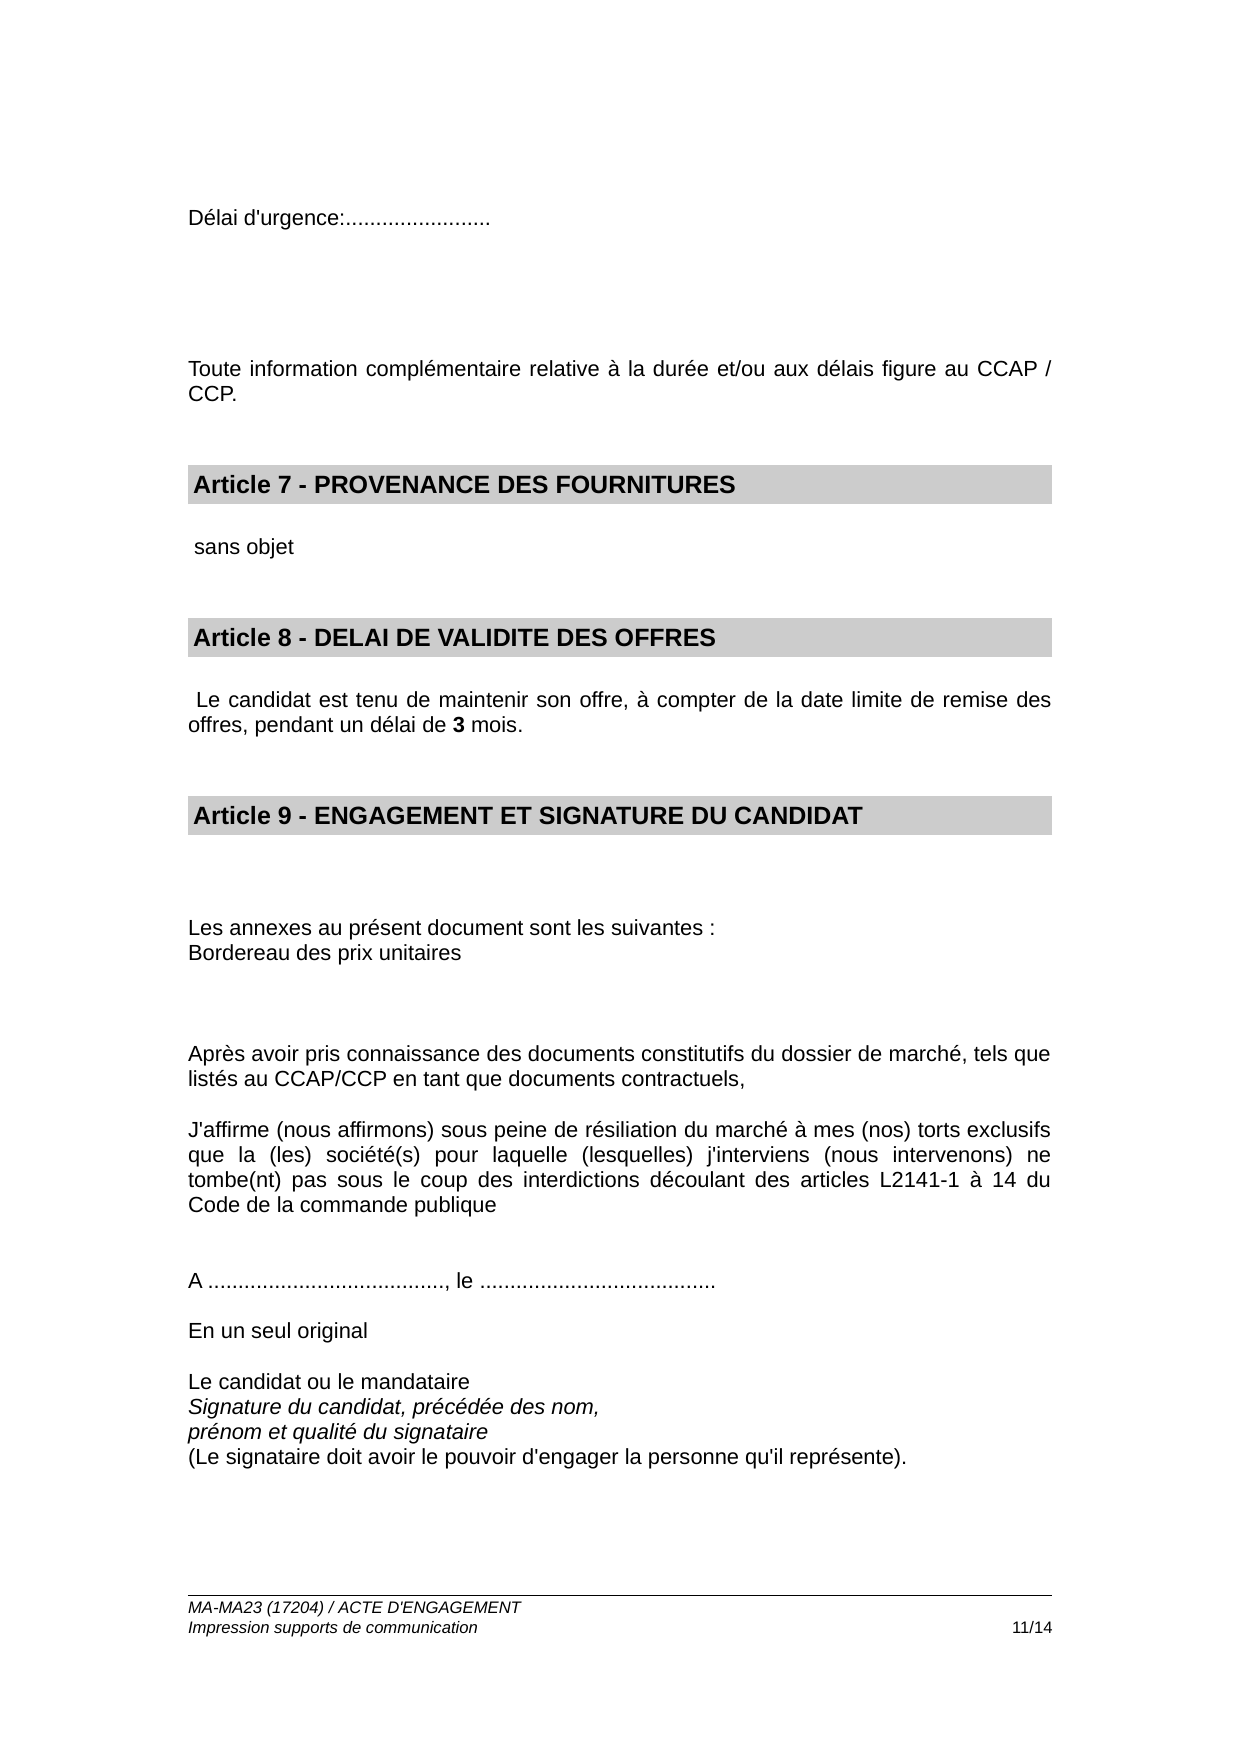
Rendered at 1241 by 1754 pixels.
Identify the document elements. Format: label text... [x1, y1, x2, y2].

text Les annexes au présent document sont les suivantes : [188, 915, 1052, 940]
subtitle ENGAGEMENT ET SIGNATURE DU CANDIDAT [190, 798, 1050, 833]
text Délai d'urgence:........................ [188, 204, 1052, 230]
text Toute information complémentaire relative à la durée et/ou aux délais figure au CCAP / CCP. [188, 356, 1052, 406]
text (Le signataire doit avoir le pouvoir d'engager la personne qu'il représente). [188, 1444, 1052, 1469]
text A ......................................., le ....................................... [188, 1268, 1052, 1293]
subtitle PROVENANCE DES FOURNITURES [190, 468, 1050, 502]
text J'affirme (nous affirmons) sous peine de résiliation du marché à mes (nos) torts exclusifs que la (les) société(s) pour laquelle (lesquelles) j'interviens (nous intervenons) ne tombe(nt) pas sous le coup des interdictions découlant des articles L2141-1 à 14 du Code de la commande publique [188, 1116, 1052, 1217]
text Le candidat ou le mandataire [188, 1368, 1052, 1394]
subtitle DELAI DE VALIDITE DES OFFRES [190, 620, 1050, 655]
text Bordereau des prix unitaires [188, 940, 1052, 965]
text Signature du candidat, précédée des nom, [188, 1394, 1052, 1419]
text Après avoir pris connaissance des documents constitutifs du dossier de marché, tels que listés au CCAP/CCP en tant que documents contractuels, [188, 1041, 1052, 1091]
text Le candidat est tenu de maintenir son offre, à compter de la date limite de remise des offres, pendant un délai de 3 mois. [188, 686, 1052, 737]
text sans objet [188, 534, 1052, 559]
text En un seul original [188, 1318, 1052, 1343]
text prénom et qualité du signataire [188, 1419, 1052, 1444]
